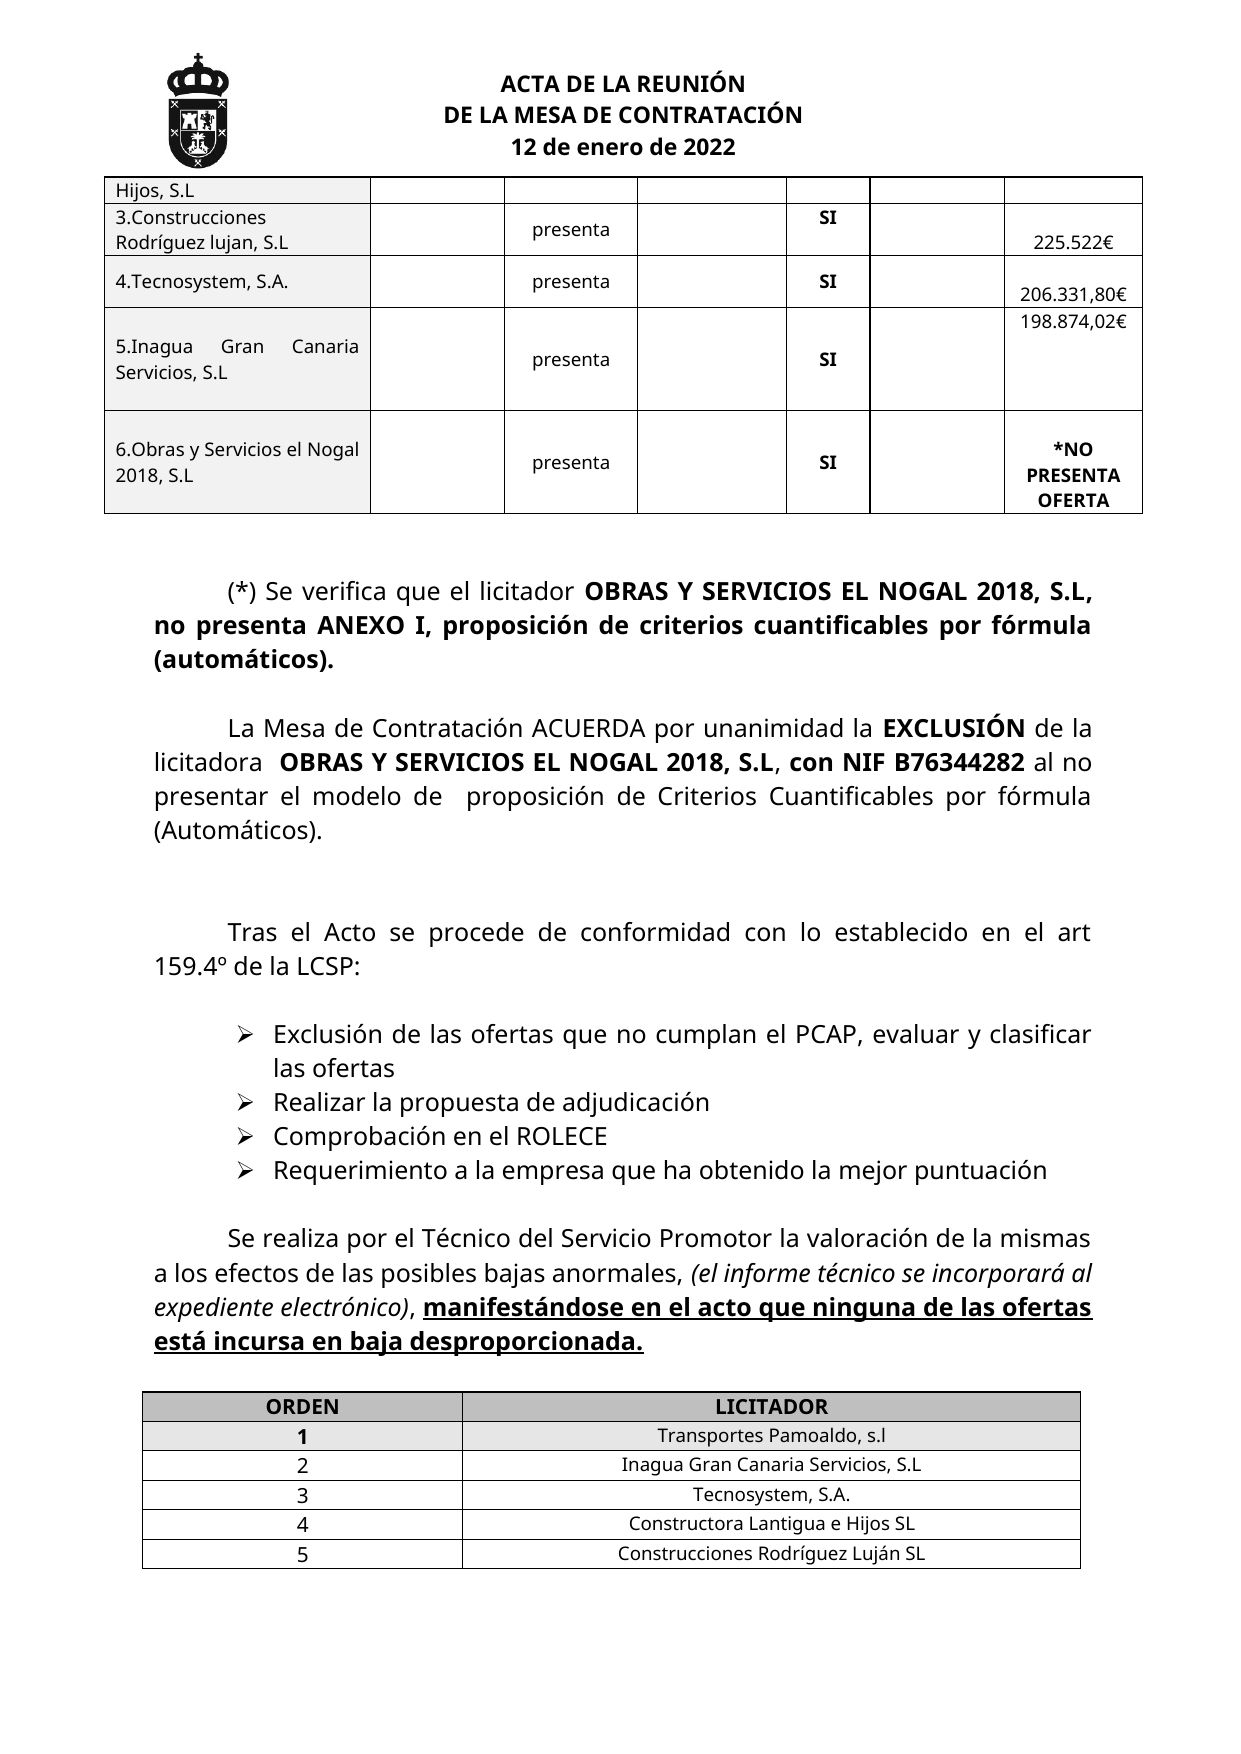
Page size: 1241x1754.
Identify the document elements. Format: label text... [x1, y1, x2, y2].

table_cell 6.Obras y Servicios el Nogal 2018, S.L [105, 411, 370, 513]
table_cell Constructora Lantigua e Hijos SL [463, 1510, 1080, 1539]
text Tras el Acto se procede de conformidad con lo establecido en el art 159.4º de la LCSP: [153, 914, 1093, 983]
table_cell SI [787, 204, 869, 255]
list Requerimiento a la empresa que ha obtenido la mejor puntuación [235, 1153, 1093, 1187]
table_cell 5 [143, 1540, 462, 1568]
table_cell SI [787, 256, 869, 307]
table_cell presenta [505, 204, 637, 255]
table_cell [371, 308, 504, 410]
table_cell 1 [143, 1422, 462, 1450]
table_cell [638, 204, 786, 255]
table_cell [638, 256, 786, 307]
table_cell [871, 178, 1004, 203]
table_cell Inagua Gran Canaria Servicios, S.L [463, 1451, 1080, 1480]
table_cell 206.331,80€ [1005, 256, 1142, 307]
text (*) Se verifica que el licitador Obras y Servicios el Nogal 2018, S.L, no presenta ANEXO I, proposición de criterios cuantificables por fórmula (automáticos). [153, 574, 1093, 676]
table_cell [638, 178, 786, 203]
table_cell SI [787, 308, 869, 410]
table_cell presenta [505, 411, 637, 513]
table_cell [638, 308, 786, 410]
text La Mesa de Contratación ACUERDA por unanimidad la EXCLUSIÓN de la licitadora Obras y Servicios el Nogal 2018, S.L, con NIF B76344282 al no presentar el modelo de proposición de Criterios Cuantificables por fórmula (Automáticos). [153, 710, 1093, 846]
table_cell *NO PRESENTA OFERTA [1005, 411, 1142, 513]
table_cell [638, 411, 786, 513]
table_cell [871, 204, 1004, 255]
list Comprobación en el ROLECE [235, 1119, 1093, 1153]
table_header LICITADOR [463, 1393, 1080, 1421]
table_cell 3.Construcciones Rodríguez lujan, S.L [105, 204, 370, 255]
table_cell [371, 256, 504, 307]
list Exclusión de las ofertas que no cumplan el PCAP, evaluar y clasificar las ofertas [235, 1017, 1093, 1085]
table_cell 225.522€ [1005, 204, 1142, 255]
table_cell 3 [143, 1481, 462, 1509]
table_cell 198.874,02€ [1005, 308, 1142, 410]
table_cell presenta [505, 256, 637, 307]
table_cell [371, 204, 504, 255]
table_cell Transportes Pamoaldo, s.l [463, 1422, 1080, 1450]
table_cell [787, 178, 869, 203]
table_cell 4 [143, 1510, 462, 1539]
table_cell Hijos, S.L [105, 178, 370, 203]
table_cell 2 [143, 1451, 462, 1480]
text Se realiza por el Técnico del Servicio Promotor la valoración de la mismas a los efectos de las posibles bajas anormales, (el informe técnico se incorporará al expediente electrónico), manifestándose en el acto que ninguna de las ofertas está incursa en baja desproporcionada. [153, 1221, 1093, 1357]
table_cell [1005, 178, 1142, 203]
table_cell presenta [505, 308, 637, 410]
table_cell [505, 178, 637, 203]
table_cell 4.Tecnosystem, S.A. [105, 256, 370, 307]
table_cell Tecnosystem, S.A. [463, 1481, 1080, 1509]
table_cell [871, 411, 1004, 513]
list Realizar la propuesta de adjudicación [235, 1085, 1093, 1119]
table_cell [871, 308, 1004, 410]
table_cell Construcciones Rodríguez Luján SL [463, 1540, 1080, 1568]
table_cell SI [787, 411, 869, 513]
table_cell [371, 178, 504, 203]
table_cell [871, 256, 1004, 307]
table_cell [371, 411, 504, 513]
picture [164, 50, 231, 171]
table_cell 5.Inagua Gran Canaria Servicios, S.L [105, 308, 370, 410]
table_header ORDEN [143, 1393, 462, 1421]
